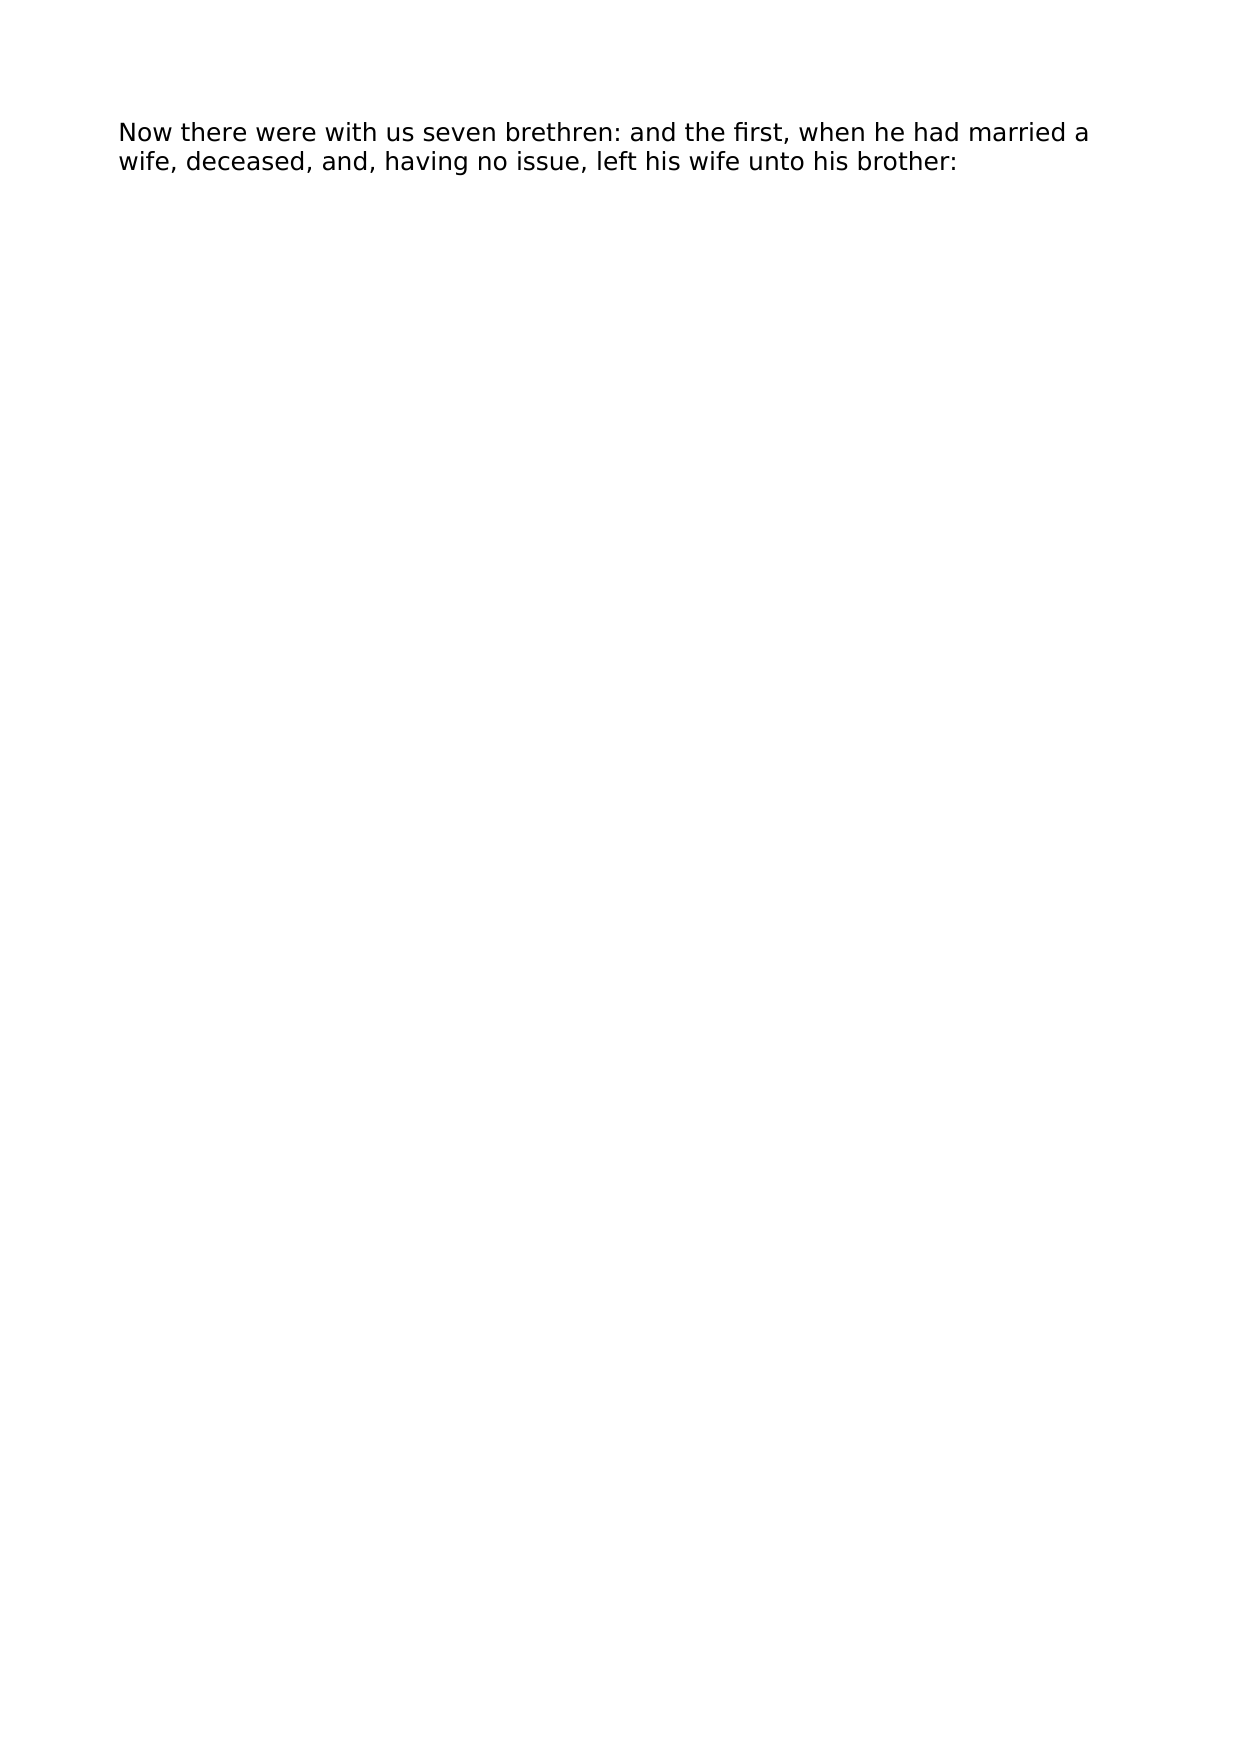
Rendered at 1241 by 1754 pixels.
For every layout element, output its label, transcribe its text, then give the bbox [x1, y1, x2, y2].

text Now there were with us seven brethren: and the first, when he had married a wife, deceased, and, having no issue, left his wife unto his brother: [118, 118, 1122, 176]
